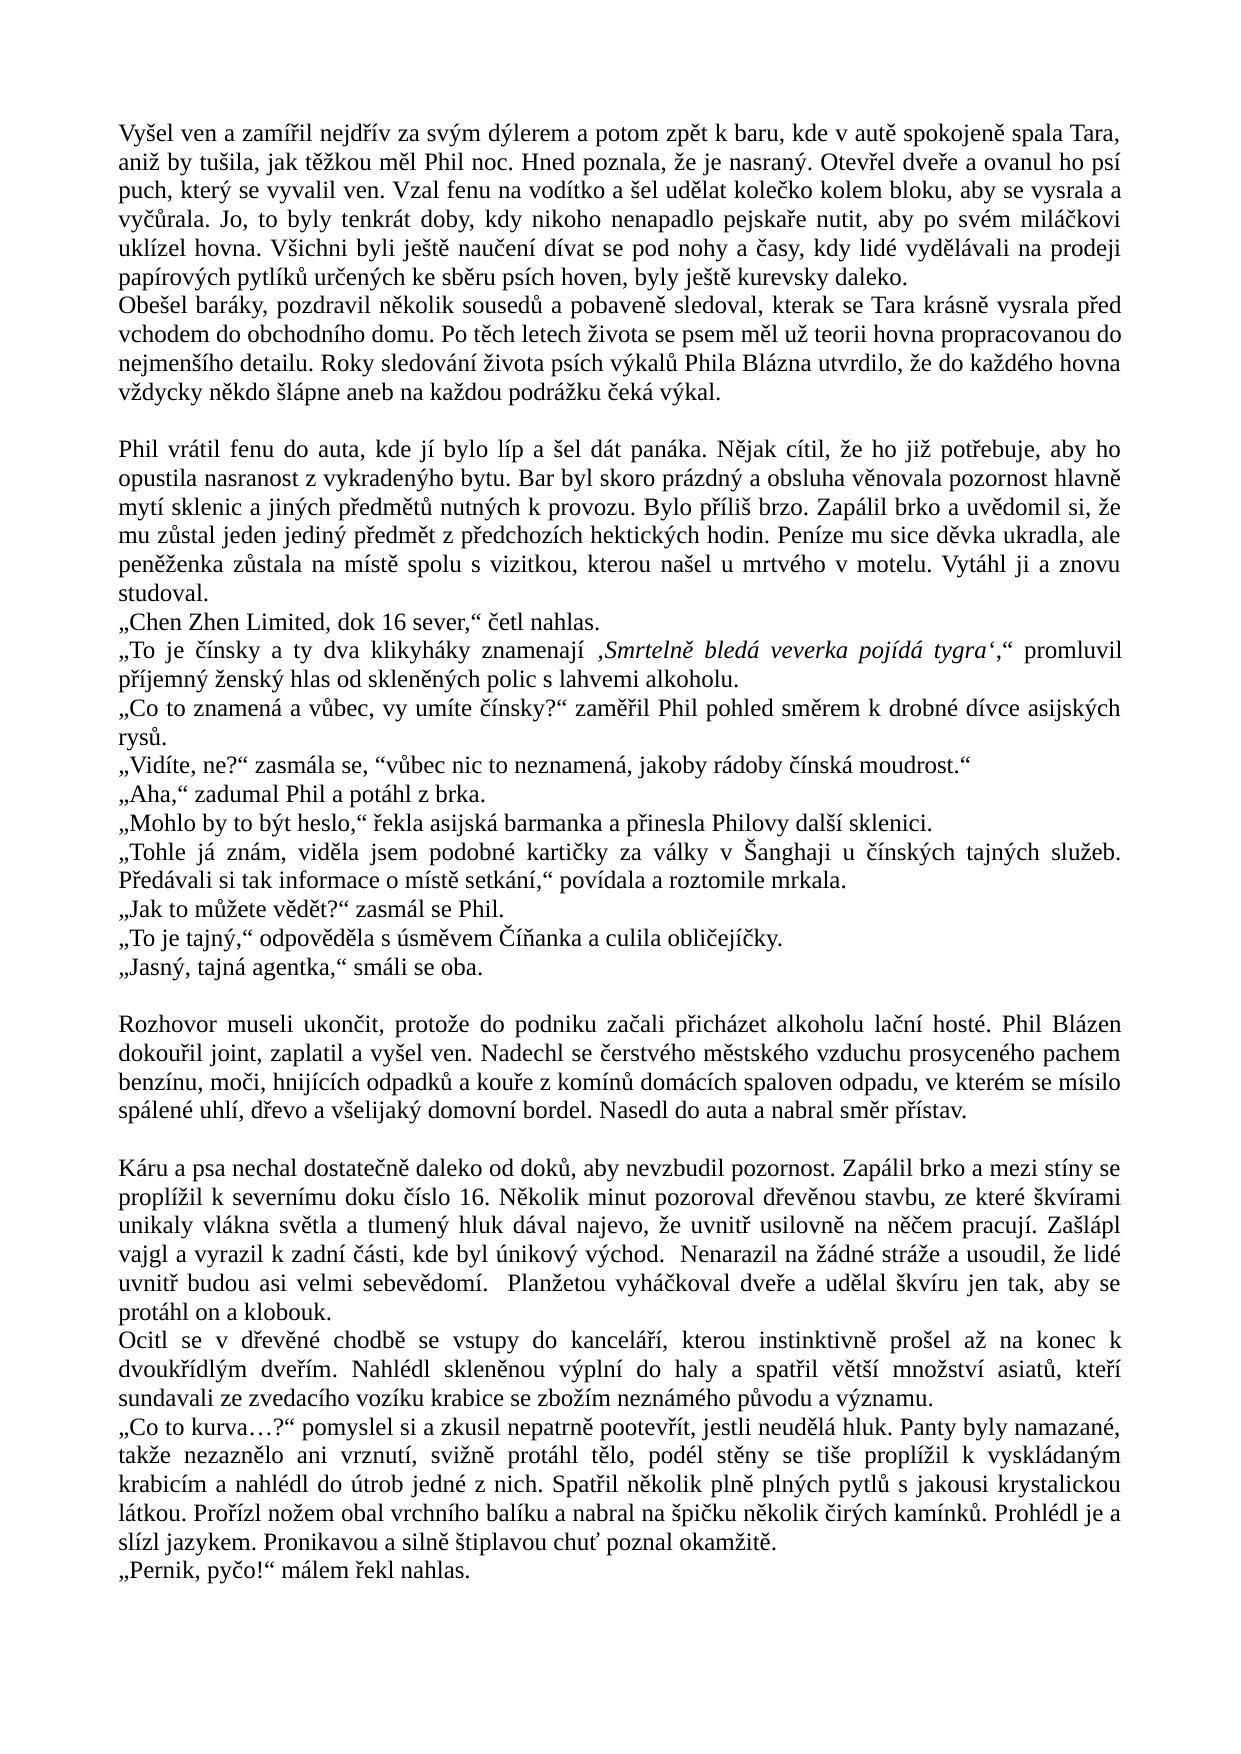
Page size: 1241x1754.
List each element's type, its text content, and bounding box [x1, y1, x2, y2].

text Obešel baráky, pozdravil několik sousedů a pobaveně sledoval, kterak se Tara krásně vysrala před vchodem do obchodního domu. Po těch letech života se psem měl už teorii hovna propracovanou do nejmenšího detailu. Roky sledování života psích výkalů Phila Blázna utvrdilo, že do každého hovna vždycky někdo šlápne aneb na každou podrážku čeká výkal. [118, 291, 1122, 406]
text „To je čínsky a ty dva klikyháky znamenají ‚Smrtelně bledá veverka pojídá tygra‘,“ promluvil příjemný ženský hlas od skleněných polic s lahvemi alkoholu. [118, 636, 1122, 693]
text „Jasný, tajná agentka,“ smáli se oba. [118, 952, 1122, 981]
text „Vidíte, ne?“ zasmála se, “vůbec nic to neznamená, jakoby rádoby čínská moudrost.“ [118, 751, 1122, 779]
text „Mohlo by to být heslo,“ řekla asijská barmanka a přinesla Philovy další sklenici. [118, 808, 1122, 837]
text Rozhovor museli ukončit, protože do podniku začali přicházet alkoholu lační hosté. Phil Blázen dokouřil joint, zaplatil a vyšel ven. Nadechl se čerstvého městského vzduchu prosyceného pachem benzínu, moči, hnijících odpadků a kouře z komínů domácích spaloven odpadu, ve kterém se mísilo spálené uhlí, dřevo a všelijaký domovní bordel. Nasedl do auta a nabral směr přístav. [118, 1009, 1122, 1124]
text Vyšel ven a zamířil nejdřív za svým dýlerem a potom zpět k baru, kde v autě spokojeně spala Tara, aniž by tušila, jak těžkou měl Phil noc. Hned poznala, že je nasraný. Otevřel dveře a ovanul ho psí puch, který se vyvalil ven. Vzal fenu na vodítko a šel udělat kolečko kolem bloku, aby se vysrala a vyčůrala. Jo, to byly tenkrát doby, kdy nikoho nenapadlo pejskaře nutit, aby po svém miláčkovi uklízel hovna. Všichni byli ještě naučení dívat se pod nohy a časy, kdy lidé vydělávali na prodeji papírových pytlíků určených ke sběru psích hoven, byly ještě kurevsky daleko. [118, 118, 1122, 291]
text „Co to kurva…?“ pomyslel si a zkusil nepatrně pootevřít, jestli neudělá hluk. Panty byly namazané, takže nezaznělo ani vrznutí, svižně protáhl tělo, podél stěny se tiše proplížil k vyskládaným krabicím a nahlédl do útrob jedné z nich. Spatřil několik plně plných pytlů s jakousi krystalickou látkou. Prořízl nožem obal vrchního balíku a nabral na špičku několik čirých kamínků. Prohlédl je a slízl jazykem. Pronikavou a silně štiplavou chuť poznal okamžitě. [118, 1412, 1122, 1556]
text „To je tajný,“ odpověděla s úsměvem Číňanka a culila obličejíčky. [118, 923, 1122, 952]
text „Chen Zhen Limited, dok 16 sever,“ četl nahlas. [118, 607, 1122, 636]
text Ocitl se v dřevěné chodbě se vstupy do kanceláří, kterou instinktivně prošel až na konec k dvoukřídlým dveřím. Nahlédl skleněnou výplní do haly a spatřil větší množství asiatů, kteří sundavali ze zvedacího vozíku krabice se zbožím neznámého původu a významu. [118, 1326, 1122, 1412]
text „Co to znamená a vůbec, vy umíte čínsky?“ zaměřil Phil pohled směrem k drobné dívce asijských rysů. [118, 693, 1122, 751]
text „Tohle já znám, viděla jsem podobné kartičky za války v Šanghaji u čínských tajných služeb. Předávali si tak informace o místě setkání,“ povídala a roztomile mrkala. [118, 837, 1122, 894]
text „Aha,“ zadumal Phil a potáhl z brka. [118, 779, 1122, 808]
text Phil vrátil fenu do auta, kde jí bylo líp a šel dát panáka. Nějak cítil, že ho již potřebuje, aby ho opustila nasranost z vykradenýho bytu. Bar byl skoro prázdný a obsluha věnovala pozornost hlavně mytí sklenic a jiných předmětů nutných k provozu. Bylo příliš brzo. Zapálil brko a uvědomil si, že mu zůstal jeden jediný předmět z předchozích hektických hodin. Peníze mu sice děvka ukradla, ale peněženka zůstala na místě spolu s vizitkou, kterou našel u mrtvého v motelu. Vytáhl ji a znovu studoval. [118, 434, 1122, 607]
text „Jak to můžete vědět?“ zasmál se Phil. [118, 894, 1122, 923]
text Káru a psa nechal dostatečně daleko od doků, aby nevzbudil pozornost. Zapálil brko a mezi stíny se proplížil k severnímu doku číslo 16. Několik minut pozoroval dřevěnou stavbu, ze které škvírami unikaly vlákna světla a tlumený hluk dával najevo, že uvnitř usilovně na něčem pracují. Zašlápl vajgl a vyrazil k zadní části, kde byl únikový východ. Nenarazil na žádné stráže a usoudil, že lidé uvnitř budou asi velmi sebevědomí. Planžetou vyháčkoval dveře a udělal škvíru jen tak, aby se protáhl on a klobouk. [118, 1153, 1122, 1326]
text „Pernik, pyčo!“ málem řekl nahlas. [118, 1556, 1122, 1584]
